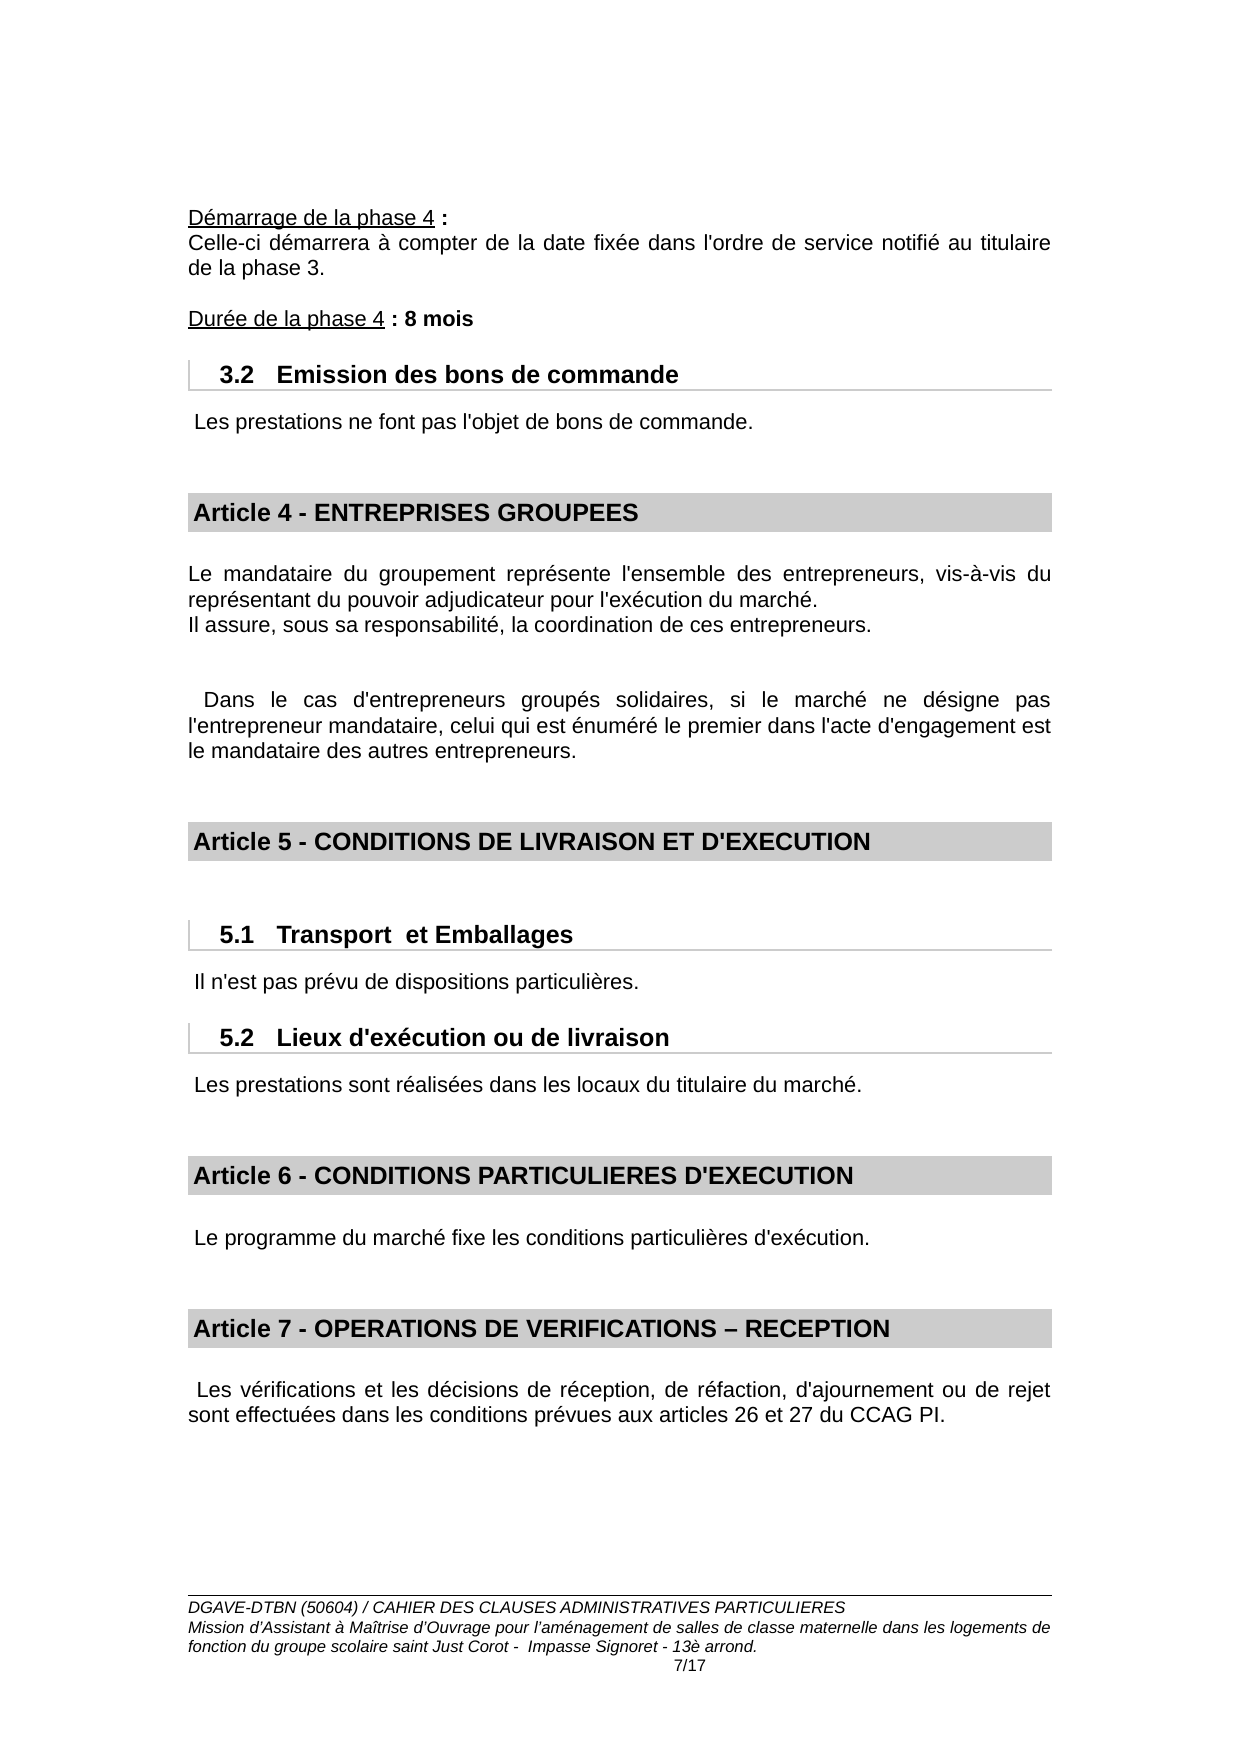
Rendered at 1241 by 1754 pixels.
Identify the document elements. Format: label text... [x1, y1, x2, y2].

text Il assure, sous sa responsabilité, la coordination de ces entrepreneurs. [188, 612, 1052, 637]
text Le mandataire du groupement représente l'ensemble des entrepreneurs, vis-à-vis du représentant du pouvoir adjudicateur pour l'exécution du marché. [188, 561, 1052, 612]
subtitle Emission des bons de commande [190, 360, 1052, 389]
subtitle ENTREPRISES GROUPEES [190, 495, 1050, 530]
subtitle Lieux d'exécution ou de livraison [190, 1023, 1052, 1052]
text Démarrage de la phase 4 : [188, 204, 1052, 230]
text Les vérifications et les décisions de réception, de réfaction, d'ajournement ou de rejet sont effectuées dans les conditions prévues aux articles 26 et 27 du CCAG PI. [188, 1377, 1052, 1428]
text Celle-ci démarrera à compter de la date fixée dans l'ordre de service notifié au titulaire de la phase 3. [188, 230, 1052, 280]
subtitle OPERATIONS DE VERIFICATIONS – RECEPTION [190, 1311, 1050, 1345]
text Les prestations sont réalisées dans les locaux du titulaire du marché. [188, 1072, 1052, 1097]
text Durée de la phase 4 : 8 mois [188, 305, 1052, 331]
subtitle CONDITIONS DE LIVRAISON ET D'EXECUTION [190, 824, 1050, 859]
subtitle Transport et Emballages [190, 920, 1052, 949]
subtitle CONDITIONS PARTICULIERES D'EXECUTION [190, 1158, 1050, 1193]
text Les prestations ne font pas l'objet de bons de commande. [188, 409, 1052, 434]
text Dans le cas d'entrepreneurs groupés solidaires, si le marché ne désigne pas l'entrepreneur mandataire, celui qui est énuméré le premier dans l'acte d'engagement est le mandataire des autres entrepreneurs. [188, 687, 1052, 763]
text Il n'est pas prévu de dispositions particulières. [188, 968, 1052, 994]
text Le programme du marché fixe les conditions particulières d'exécution. [188, 1224, 1052, 1250]
